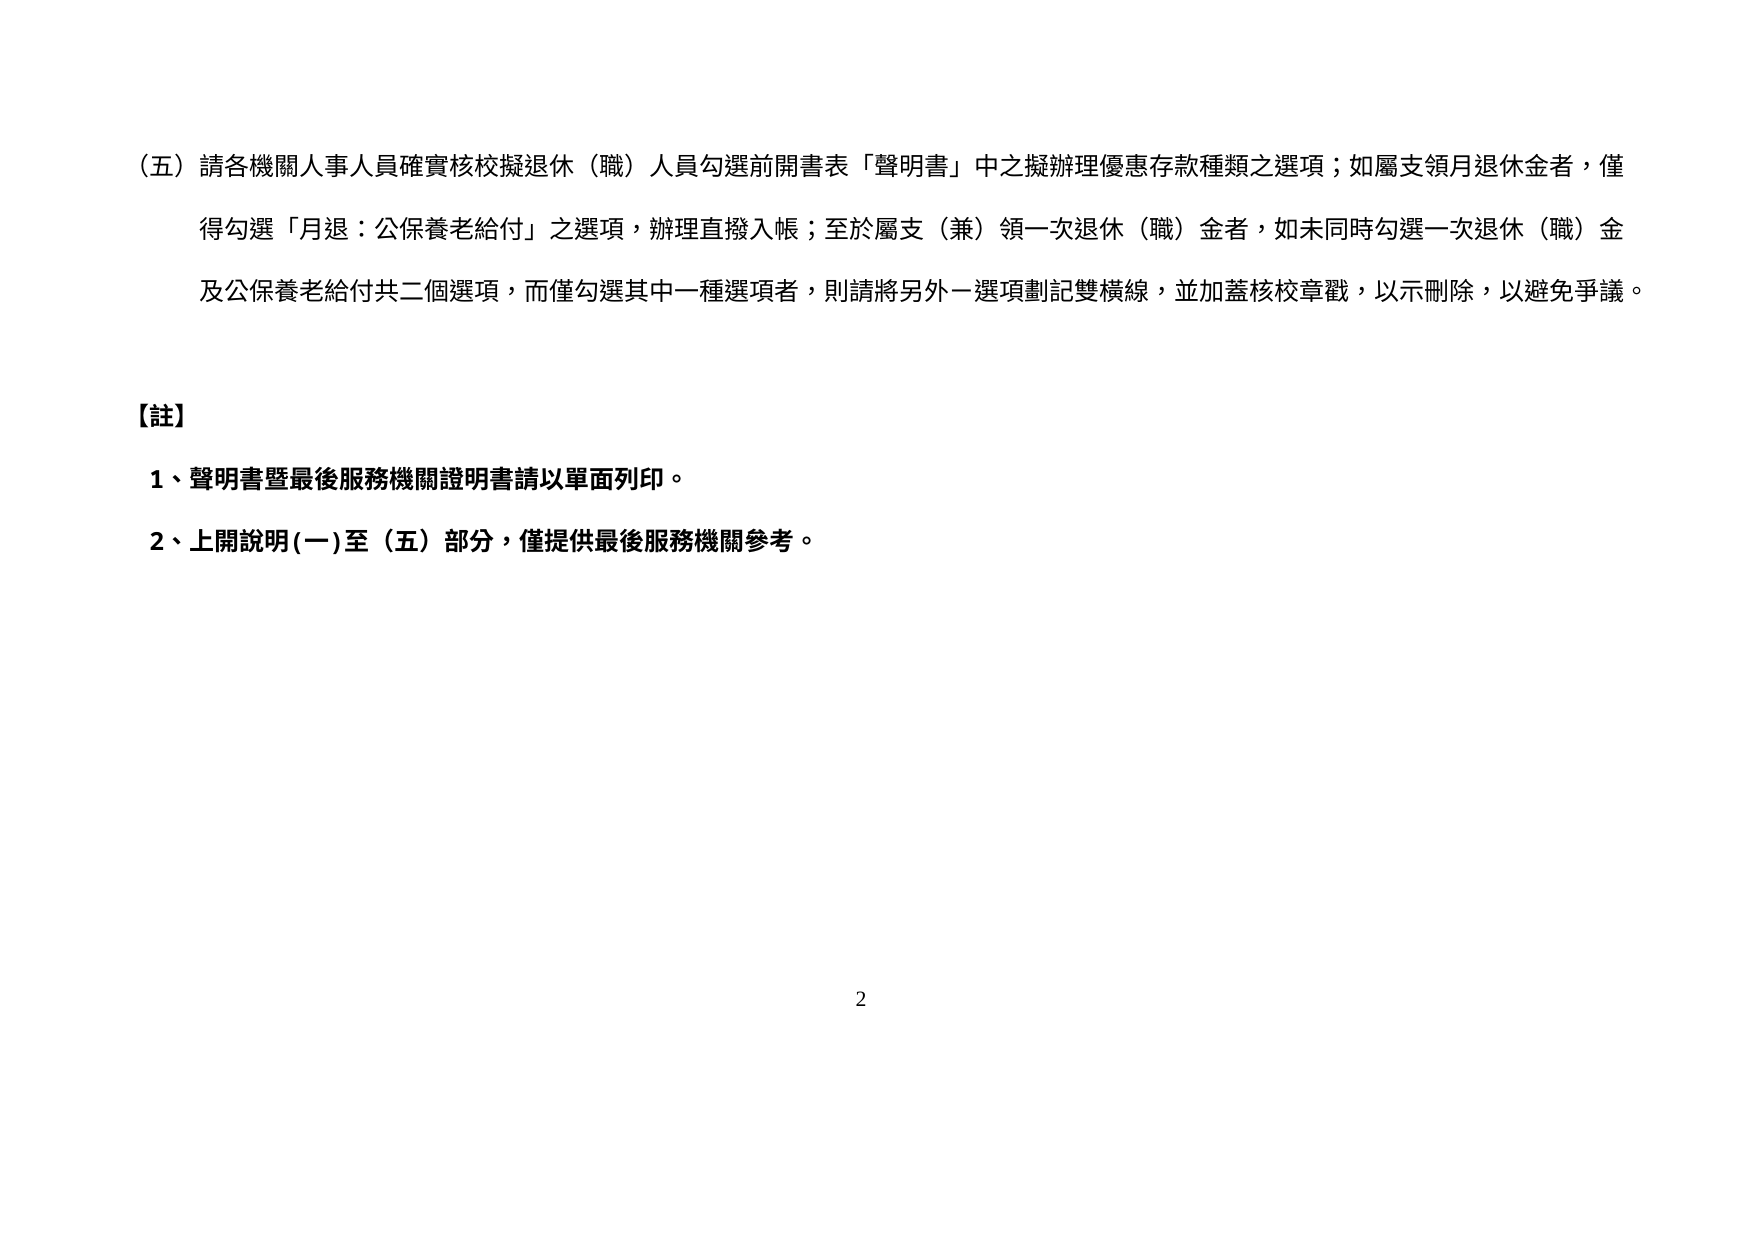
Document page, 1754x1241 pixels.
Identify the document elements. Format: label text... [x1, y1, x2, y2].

text 2、上開說明(一)至（五）部分，僅提供最後服務機關參考。 [149, 498, 1630, 561]
text 【註】 [124, 373, 1630, 436]
text （五）請各機關人事人員確實核校擬退休（職）人員勾選前開書表「聲明書」中之擬辦理優惠存款種類之選項；如屬支領月退休金者，僅得勾選「月退：公保養老給付」之選項，辦理直撥入帳；至於屬支（兼）領一次退休（職）金者，如未同時勾選一次退休（職）金及公保養老給付共二個選項，而僅勾選其中一種選項者，則請將另外ㄧ選項劃記雙橫線，並加蓋核校章戳，以示刪除，以避免爭議。 [124, 123, 1630, 311]
text 2 [855, 986, 874, 1011]
text 1、聲明書暨最後服務機關證明書請以單面列印。 [149, 436, 1630, 498]
